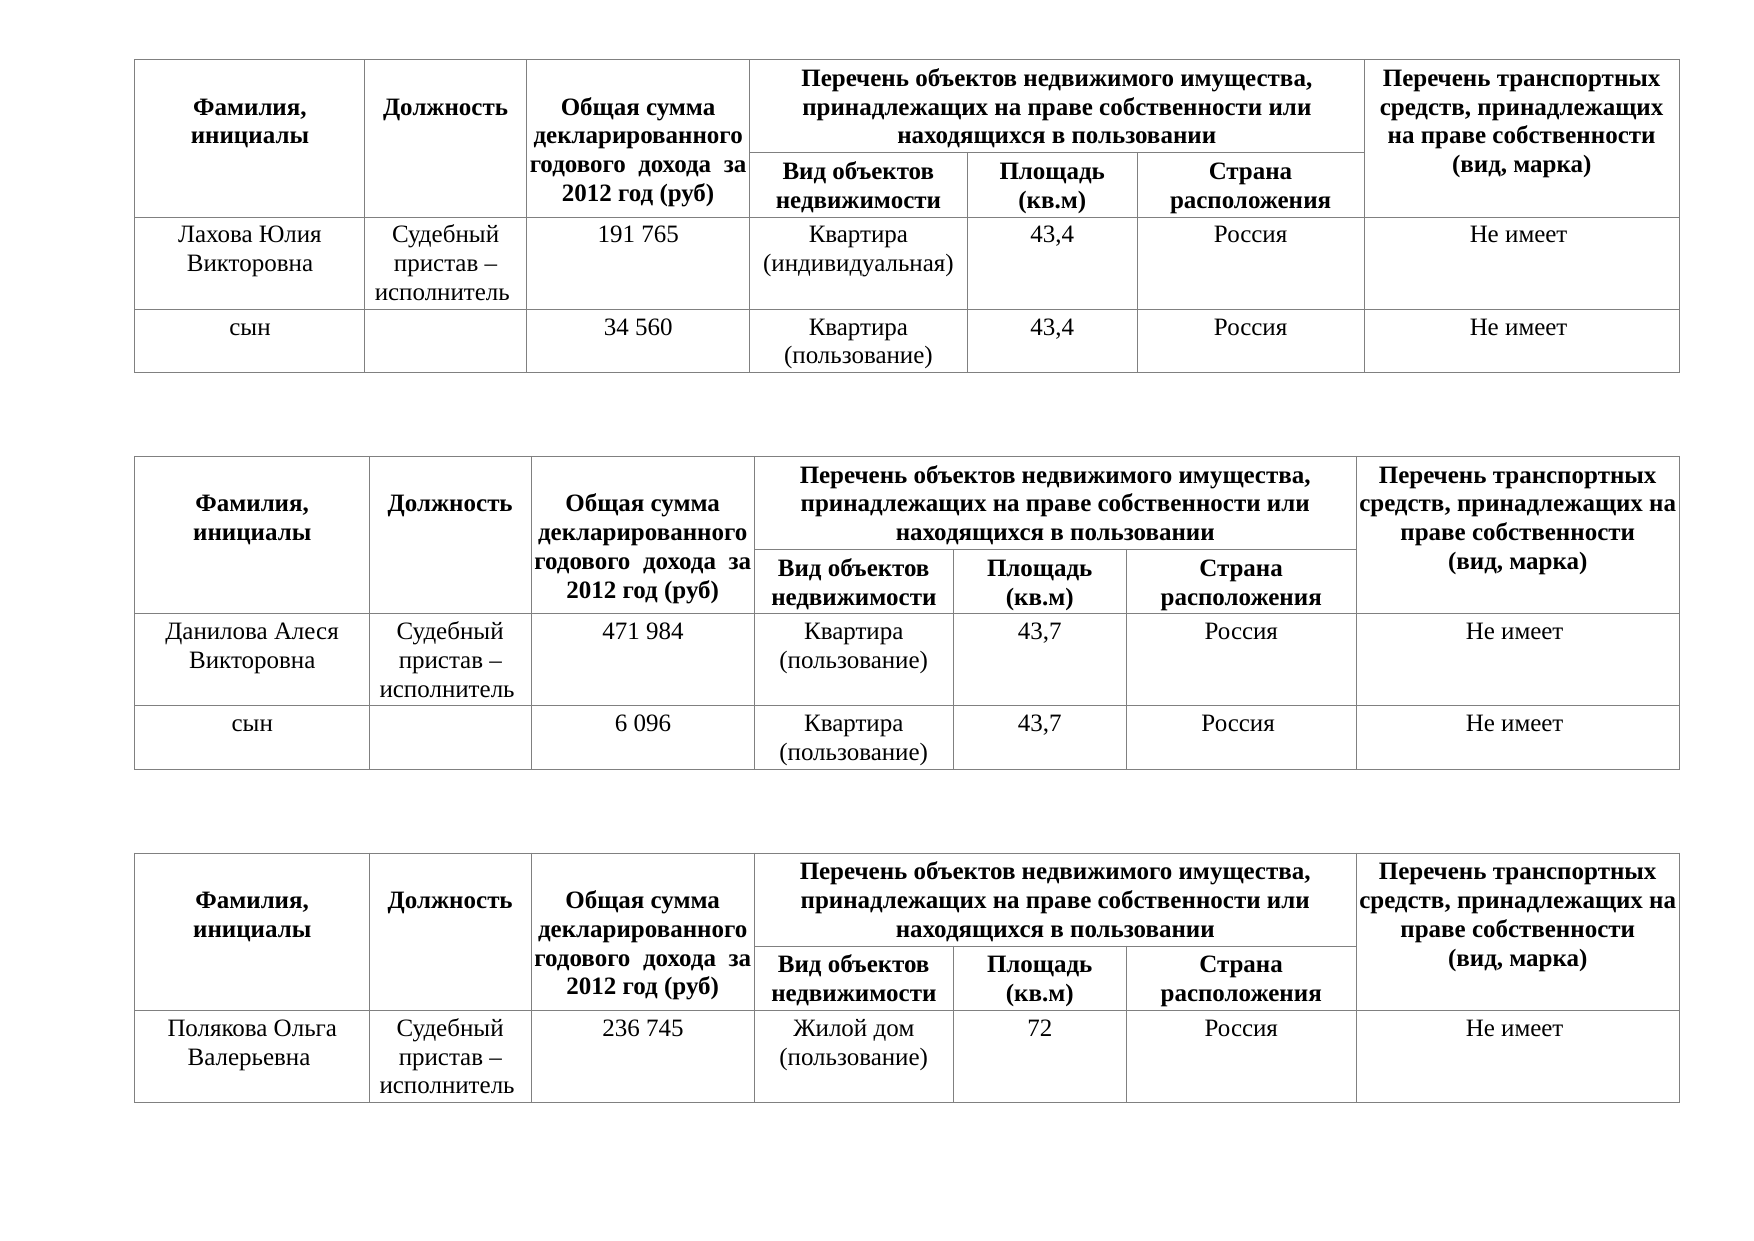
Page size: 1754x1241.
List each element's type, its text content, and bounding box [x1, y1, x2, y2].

table_cell Площадь (кв.м) [968, 153, 1137, 217]
table_cell [370, 706, 531, 769]
table_header Должность [370, 854, 531, 1010]
table_header Общая сумма декларированного годового дохода за 2012 год (руб) [527, 60, 749, 217]
table_header Фамилия, инициалы [135, 60, 364, 217]
table_header Общая сумма декларированного годового дохода за 2012 год (руб) [532, 854, 754, 1010]
table_cell Россия [1127, 706, 1356, 769]
table_cell Страна расположения [1138, 153, 1364, 217]
table_cell 471 984 [532, 614, 754, 705]
table_cell Россия [1138, 218, 1364, 309]
table_cell Вид объектов недвижимости [755, 550, 953, 613]
table_cell 191 765 [527, 218, 749, 309]
table_cell 6 096 [532, 706, 754, 769]
table_header Перечень объектов недвижимого имущества, принадлежащих на праве собственности или находящихся в пользовании [755, 854, 1356, 946]
table_cell Площадь (кв.м) [954, 947, 1126, 1010]
table_cell Россия [1127, 614, 1356, 705]
table_cell Не имеет [1365, 310, 1679, 372]
table_cell Вид объектов недвижимости [750, 153, 967, 217]
table_cell Площадь (кв.м) [954, 550, 1126, 613]
table_cell Страна расположения [1127, 947, 1356, 1010]
table_header Перечень объектов недвижимого имущества, принадлежащих на праве собственности или находящихся в пользовании [755, 457, 1356, 549]
table_header Перечень объектов недвижимого имущества, принадлежащих на праве собственности или находящихся в пользовании [750, 60, 1364, 152]
table_cell сын [135, 310, 364, 372]
table_cell Квартира (индивидуальная) [750, 218, 967, 309]
table_header Перечень транспортных средств, принадлежащих на праве собственности (вид, марка) [1357, 854, 1679, 1010]
table_cell Россия [1138, 310, 1364, 372]
table_cell Полякова Ольга Валерьевна [135, 1011, 369, 1102]
table_cell сын [135, 706, 369, 769]
table_cell 43,4 [968, 310, 1137, 372]
table_cell Судебный пристав – исполнитель [370, 1011, 531, 1102]
table_cell Квартира (пользование) [755, 614, 953, 705]
table_cell Судебный пристав – исполнитель [365, 218, 526, 309]
table_header Перечень транспортных средств, принадлежащих на праве собственности (вид, марка) [1365, 60, 1679, 217]
table_header Фамилия, инициалы [135, 854, 369, 1010]
table_cell Страна расположения [1127, 550, 1356, 613]
table_cell Квартира (пользование) [755, 706, 953, 769]
table_header Общая сумма декларированного годового дохода за 2012 год (руб) [532, 457, 754, 613]
table_cell Данилова Алеся Викторовна [135, 614, 369, 705]
table_cell [365, 310, 526, 372]
table_cell 72 [954, 1011, 1126, 1102]
table_header Перечень транспортных средств, принадлежащих на праве собственности (вид, марка) [1357, 457, 1679, 613]
table_header Фамилия, инициалы [135, 457, 369, 613]
table_cell Не имеет [1357, 706, 1679, 769]
table_cell Россия [1127, 1011, 1356, 1102]
table_cell Не имеет [1357, 1011, 1679, 1102]
table_cell 43,7 [954, 614, 1126, 705]
table_cell Лахова Юлия Викторовна [135, 218, 364, 309]
table_cell Судебный пристав – исполнитель [370, 614, 531, 705]
table_cell 43,4 [968, 218, 1137, 309]
table_cell Жилой дом (пользование) [755, 1011, 953, 1102]
table_cell Не имеет [1357, 614, 1679, 705]
table_cell Вид объектов недвижимости [755, 947, 953, 1010]
table_cell 43,7 [954, 706, 1126, 769]
table_header Должность [365, 60, 526, 217]
table_cell Не имеет [1365, 218, 1679, 309]
table_header Должность [370, 457, 531, 613]
table_cell 236 745 [532, 1011, 754, 1102]
table_cell Квартира (пользование) [750, 310, 967, 372]
table_cell 34 560 [527, 310, 749, 372]
